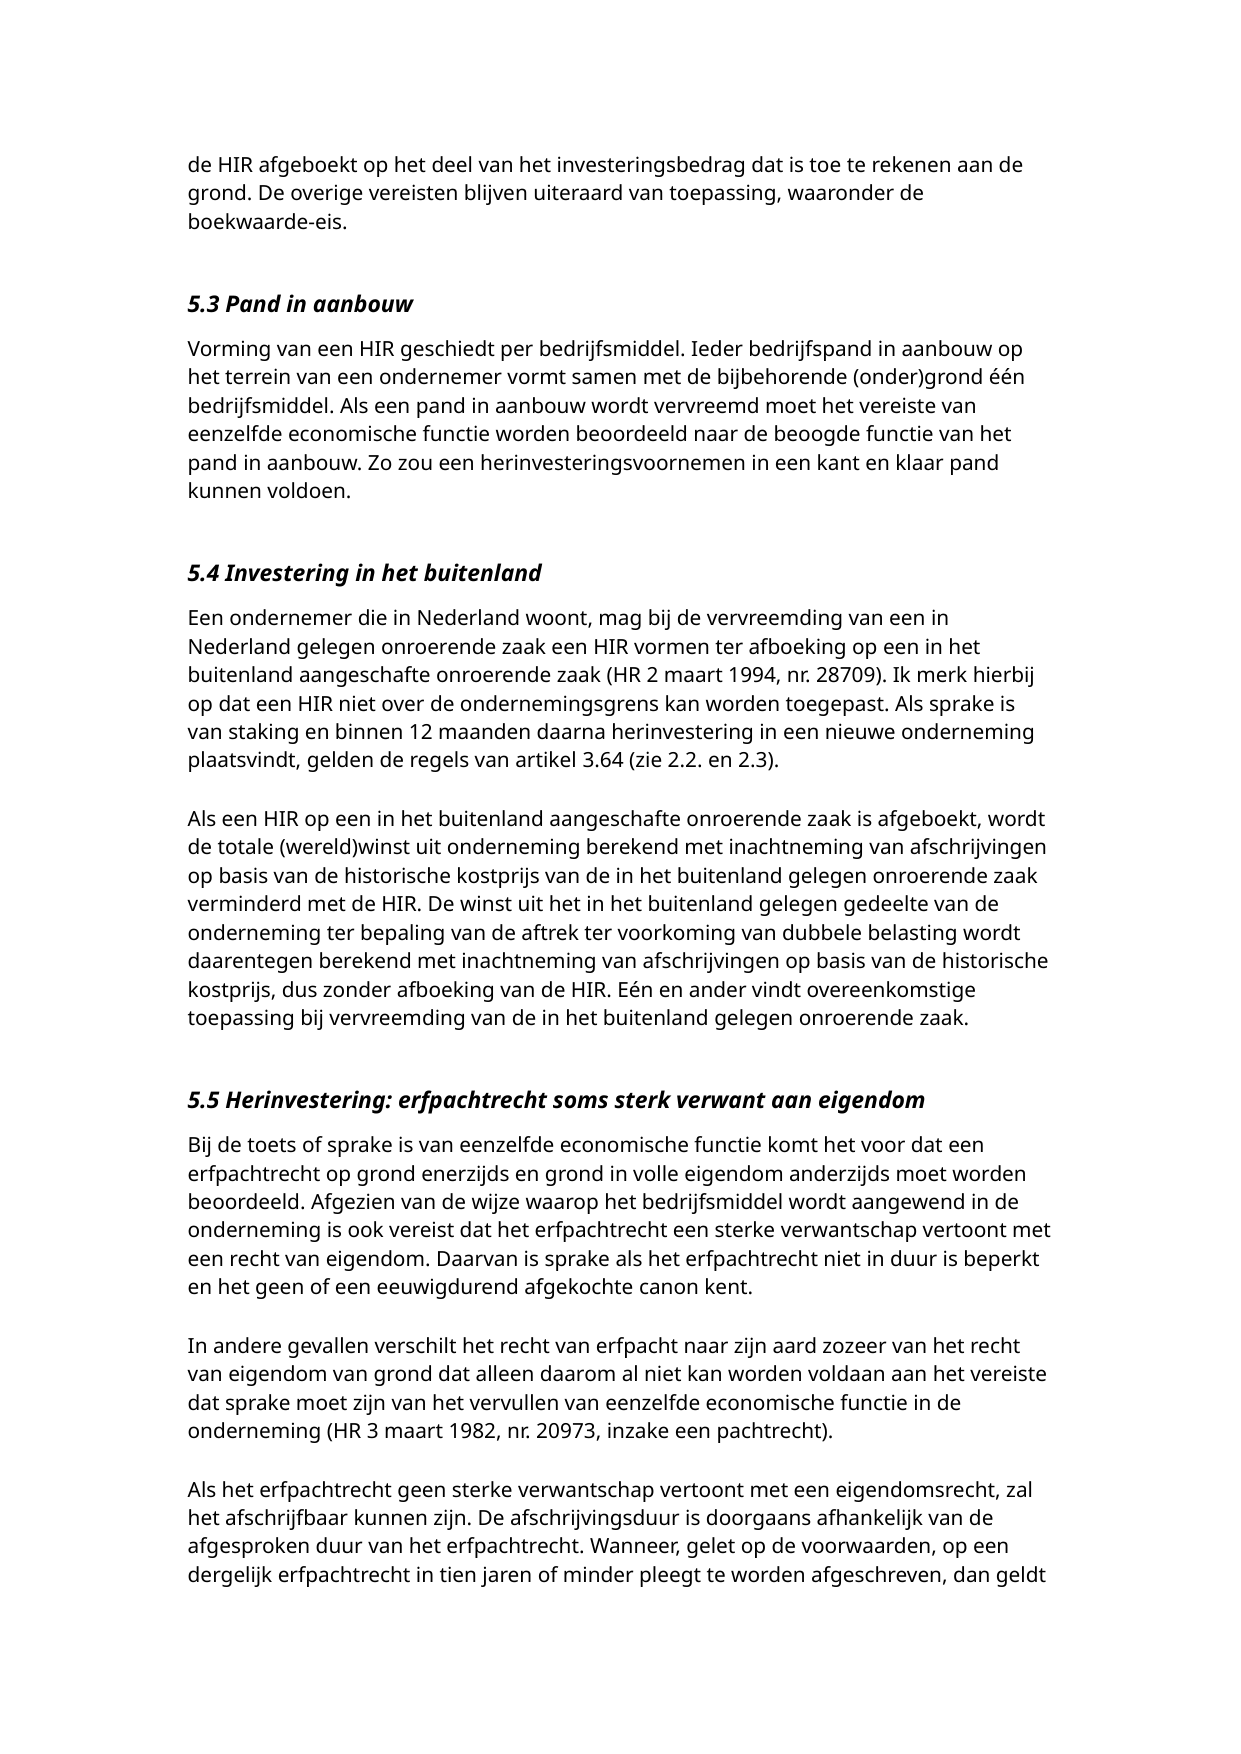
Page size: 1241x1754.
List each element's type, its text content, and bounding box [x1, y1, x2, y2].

text Als het erfpachtrecht geen sterke verwantschap vertoont met een eigendomsrecht, zal het afschrijfbaar kunnen zijn. De afschrijvingsduur is doorgaans afhankelijk van de afgesproken duur van het erfpachtrecht. Wanneer, gelet op de voorwaarden, op een dergelijk erfpachtrecht in tien jaren of minder pleegt te worden afgeschreven, dan geldt [187, 1475, 1053, 1588]
text de HIR afgeboekt op het deel van het investeringsbedrag dat is toe te rekenen aan de grond. De overige vereisten blijven uiteraard van toepassing, waaronder de boekwaarde-eis. [187, 150, 1053, 235]
text Vorming van een HIR geschiedt per bedrijfsmiddel. Ieder bedrijfspand in aanbouw op het terrein van een ondernemer vormt samen met de bijbehorende (onder)grond één bedrijfsmiddel. Als een pand in aanbouw wordt vervreemd moet het vereiste van eenzelfde economische functie worden beoordeeld naar de beoogde functie van het pand in aanbouw. Zo zou een herinvesteringsvoornemen in een kant en klaar pand kunnen voldoen. [187, 334, 1053, 505]
text Een ondernemer die in Nederland woont, mag bij de vervreemding van een in Nederland gelegen onroerende zaak een HIR vormen ter afboeking op een in het buitenland aangeschafte onroerende zaak (HR 2 maart 1994, nr. 28709). Ik merk hierbij op dat een HIR niet over de ondernemingsgrens kan worden toegepast. Als sprake is van staking en binnen 12 maanden daarna herinvestering in een nieuwe onderneming plaatsvindt, gelden de regels van artikel 3.64 (zie 2.2. en 2.3). [187, 603, 1053, 774]
text Bij de toets of sprake is van eenzelfde economische functie komt het voor dat een erfpachtrecht op grond enerzijds en grond in volle eigendom anderzijds moet worden beoordeeld. Afgezien van de wijze waarop het bedrijfsmiddel wordt aangewend in de onderneming is ook vereist dat het erfpachtrecht een sterke verwantschap vertoont met een recht van eigendom. Daarvan is sprake als het erfpachtrecht niet in duur is beperkt en het geen of een eeuwigdurend afgekochte canon kent. [187, 1130, 1053, 1301]
subtitle 5.4 Investering in het buitenland [187, 557, 1053, 588]
text Als een HIR op een in het buitenland aangeschafte onroerende zaak is afgeboekt, wordt de totale (wereld)winst uit onderneming berekend met inachtneming van afschrijvingen op basis van de historische kostprijs van de in het buitenland gelegen onroerende zaak verminderd met de HIR. De winst uit het in het buitenland gelegen gedeelte van de onderneming ter bepaling van de aftrek ter voorkoming van dubbele belasting wordt daarentegen berekend met inachtneming van afschrijvingen op basis van de historische kostprijs, dus zonder afboeking van de HIR. Eén en ander vindt overeenkomstige toepassing bij vervreemding van de in het buitenland gelegen onroerende zaak. [187, 804, 1053, 1032]
text In andere gevallen verschilt het recht van erfpacht naar zijn aard zozeer van het recht van eigendom van grond dat alleen daarom al niet kan worden voldaan aan het vereiste dat sprake moet zijn van het vervullen van eenzelfde economische functie in de onderneming (HR 3 maart 1982, nr. 20973, inzake een pachtrecht). [187, 1331, 1053, 1445]
subtitle 5.5 Herinvestering: erfpachtrecht soms sterk verwant aan eigendom [187, 1084, 1053, 1115]
subtitle 5.3 Pand in aanbouw [187, 288, 1053, 319]
